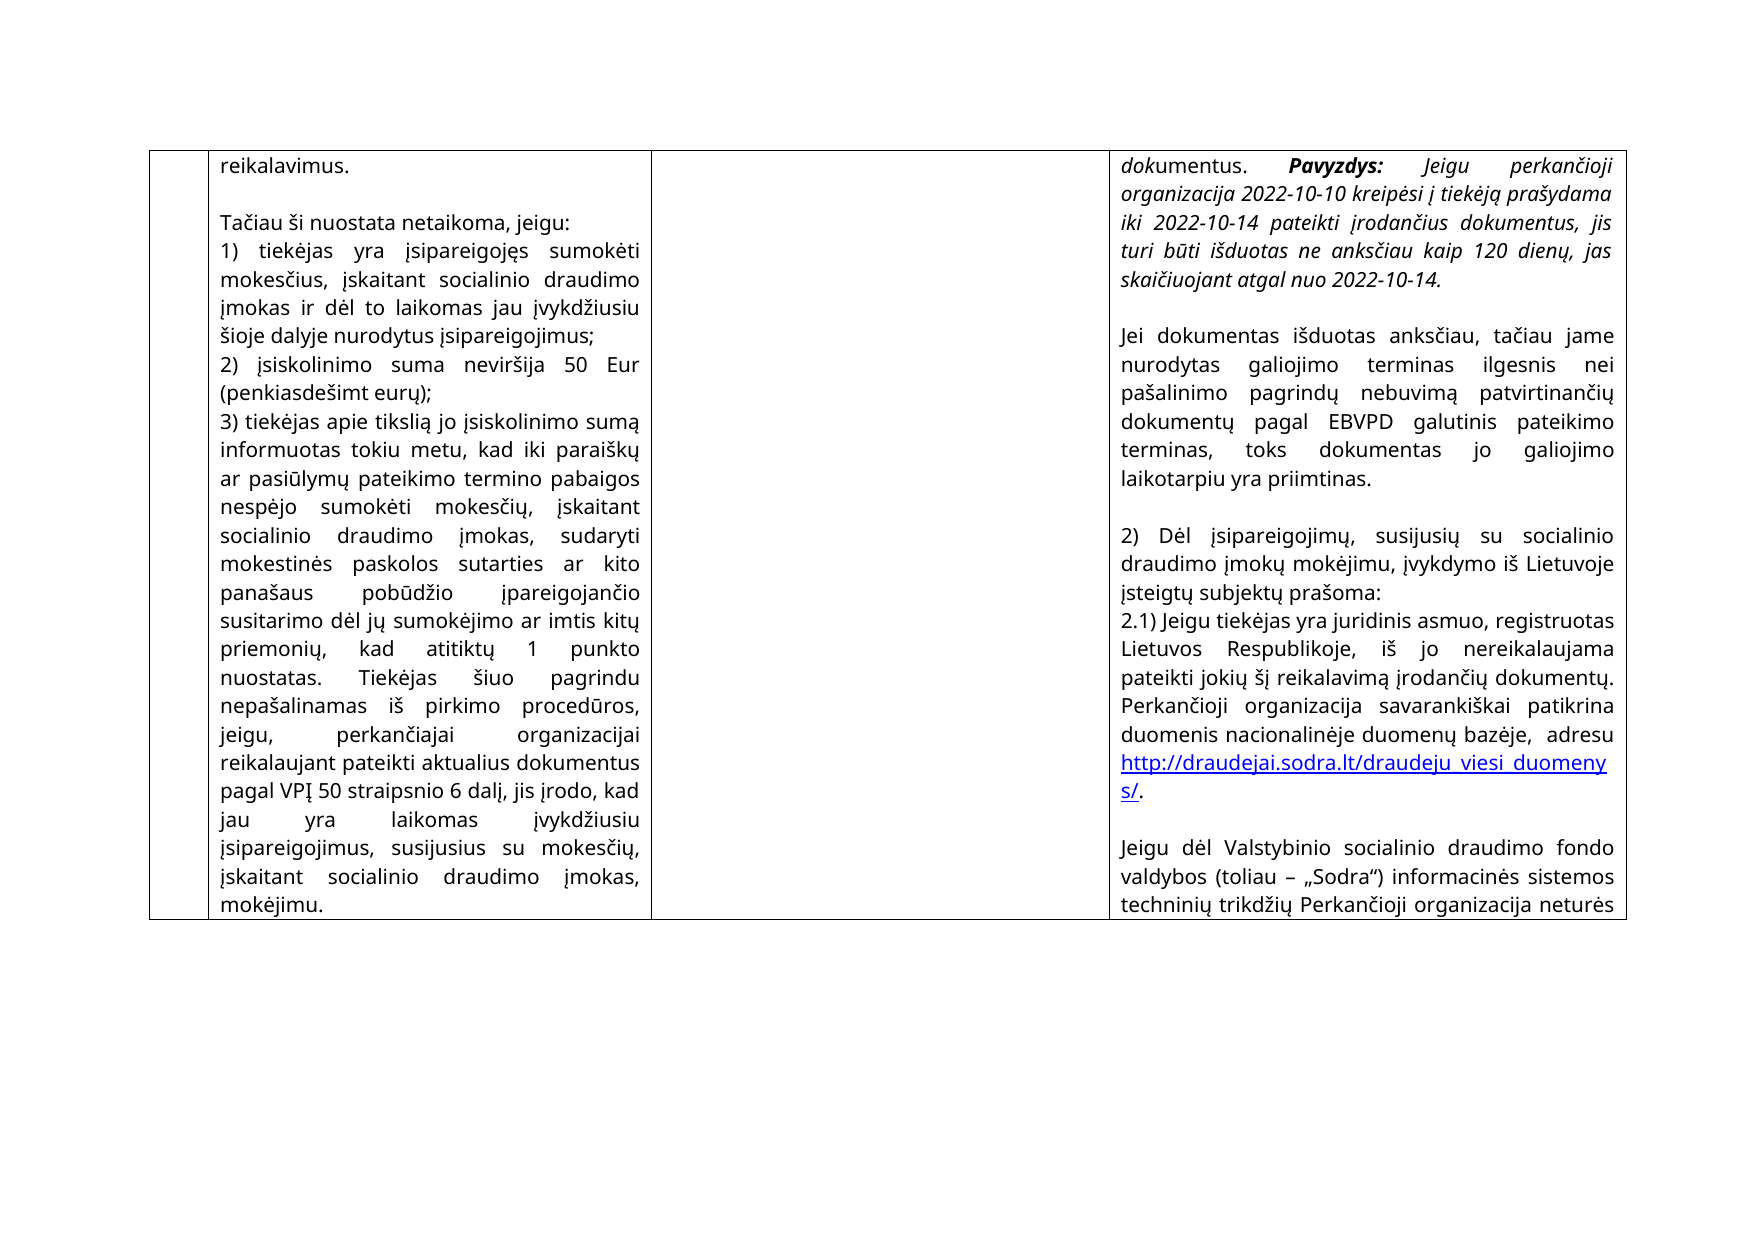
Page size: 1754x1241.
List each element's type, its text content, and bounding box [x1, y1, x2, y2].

table_cell dokumentus. Pavyzdys: Jeigu perkančioji organizacija 2022-10-10 kreipėsi į tiekėją prašydama iki 2022-10-14 pateikti įrodančius dokumentus, jis turi būti išduotas ne anksčiau kaip 120 dienų, jas skaičiuojant atgal nuo 2022-10-14. Jei dokumentas išduotas anksčiau, tačiau jame nurodytas galiojimo terminas ilgesnis nei pašalinimo pagrindų nebuvimą patvirtinančių dokumentų pagal EBVPD galutinis pateikimo terminas, toks dokumentas jo galiojimo laikotarpiu yra priimtinas. 2) Dėl įsipareigojimų, susijusių su socialinio draudimo įmokų mokėjimu, įvykdymo iš Lietuvoje įsteigtų subjektų prašoma: 2.1) Jeigu tiekėjas yra juridinis asmuo, registruotas Lietuvos Respublikoje, iš jo nereikalaujama pateikti jokių šį reikalavimą įrodančių dokumentų. Perkančioji organizacija savarankiškai patikrina duomenis nacionalinėje duomenų bazėje, adresu http://draudejai.sodra.lt/draudeju_viesi_duomenys/. Jeigu dėl Valstybinio socialinio draudimo fondo valdybos (toliau – „Sodra“) informacinės sistemos techninių trikdžių Perkančioji organizacija neturės [1110, 151, 1626, 919]
table_cell [652, 151, 1109, 919]
table_cell reikalavimus. Tačiau ši nuostata netaikoma, jeigu: 1) tiekėjas yra įsipareigojęs sumokėti mokesčius, įskaitant socialinio draudimo įmokas ir dėl to laikomas jau įvykdžiusiu šioje dalyje nurodytus įsipareigojimus; 2) įsiskolinimo suma neviršija 50 Eur (penkiasdešimt eurų); 3) tiekėjas apie tikslią jo įsiskolinimo sumą informuotas tokiu metu, kad iki paraiškų ar pasiūlymų pateikimo termino pabaigos nespėjo sumokėti mokesčių, įskaitant socialinio draudimo įmokas, sudaryti mokestinės paskolos sutarties ar kito panašaus pobūdžio įpareigojančio susitarimo dėl jų sumokėjimo ar imtis kitų priemonių, kad atitiktų 1 punkto nuostatas. Tiekėjas šiuo pagrindu nepašalinamas iš pirkimo procedūros, jeigu, perkančiajai organizacijai reikalaujant pateikti aktualius dokumentus pagal VPĮ 50 straipsnio 6 dalį, jis įrodo, kad jau yra laikomas įvykdžiusiu įsipareigojimus, susijusius su mokesčių, įskaitant socialinio draudimo įmokas, mokėjimu. [209, 151, 651, 919]
table_cell [150, 151, 208, 919]
